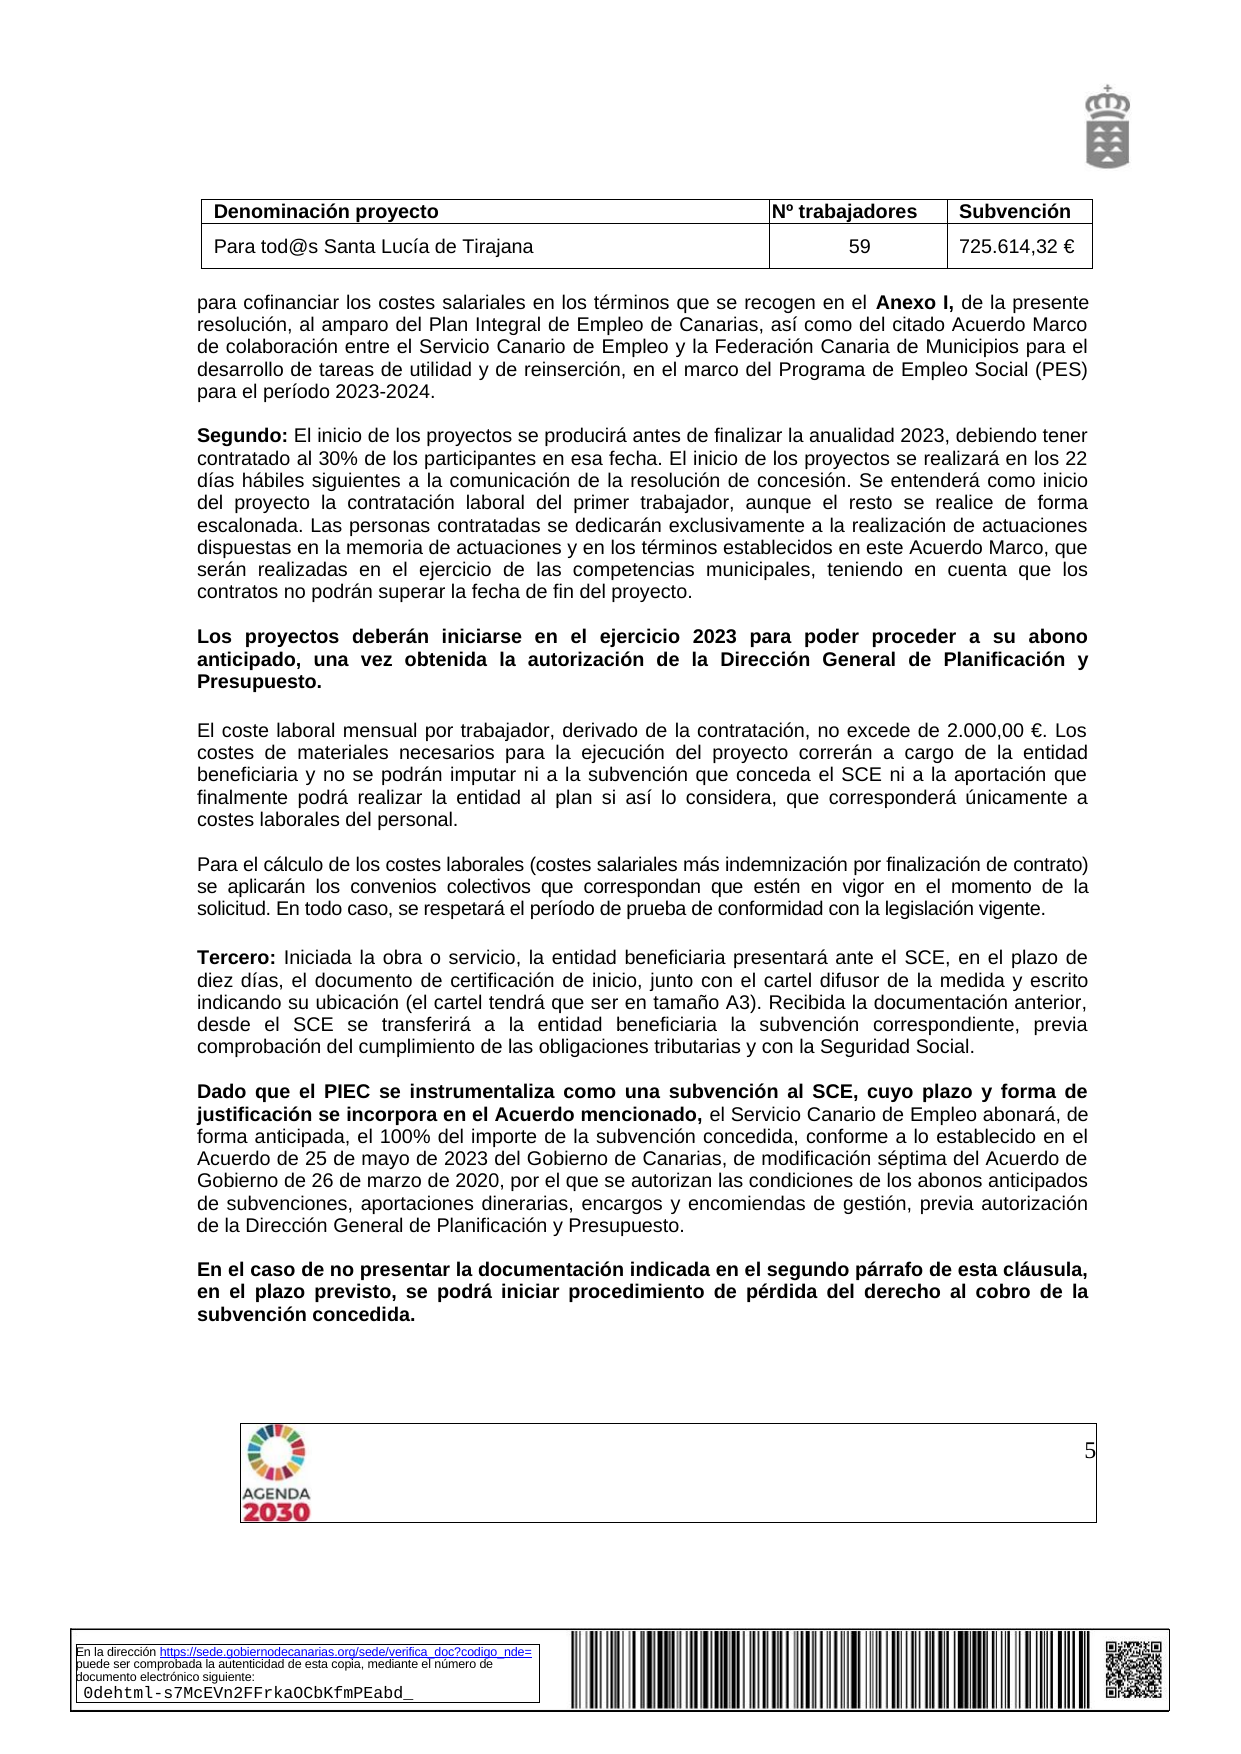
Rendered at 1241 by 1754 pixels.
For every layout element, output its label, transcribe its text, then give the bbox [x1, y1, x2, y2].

table_cell 725.614,32 € [948, 224, 1092, 267]
text En el caso de no presentar la documentación indicada en el segundo párrafo de esta cláusula, en el plazo previsto, se podrá iniciar procedimiento de pérdida del derecho al cobro de la subvención concedida. [197, 1258, 1089, 1326]
picture [1083, 83, 1132, 172]
text Segundo: El inicio de los proyectos se producirá antes de finalizar la anualidad 2023, debiendo tener contratado al 30% de los participantes en esa fecha. El inicio de los proyectos se realizará en los 22 días hábiles siguientes a la comunicación de la resolución de concesión. Se entenderá como inicio del proyecto la contratación laboral del primer trabajador, aunque el resto se realice de forma escalonada. Las personas contratadas se dedicarán exclusivamente a la realización de actuaciones dispuestas en la memoria de actuaciones y en los términos establecidos en este Acuerdo Marco, que serán realizadas en el ejercicio de las competencias municipales, teniendo en cuenta que los contratos no podrán superar la fecha de fin del proyecto. [197, 425, 1089, 603]
text El coste laboral mensual por trabajador, derivado de la contratación, no excede de 2.000,00 €. Los costes de materiales necesarios para la ejecución del proyecto correrán a cargo de la entidad beneficiaria y no se podrán imputar ni a la subvención que conceda el SCE ni a la aportación que finalmente podrá realizar la entidad al plan si así lo considera, que corresponderá únicamente a costes laborales del personal. [197, 719, 1089, 831]
text Tercero: Iniciada la obra o servicio, la entidad beneficiaria presentará ante el SCE, en el plazo de diez días, el documento de certificación de inicio, junto con el cartel difusor de la medida y escrito indicando su ubicación (el cartel tendrá que ser en tamaño A3). Recibida la documentación anterior, desde el SCE se transferirá a la entidad beneficiaria la subvención correspondiente, previa comprobación del cumplimiento de las obligaciones tributarias y con la Seguridad Social. [197, 947, 1089, 1058]
picture [71, 1630, 1169, 1711]
table_header 5 [312, 1424, 1096, 1522]
picture [241, 1424, 312, 1522]
text para cofinanciar los costes salariales en los términos que se recogen en el Anexo I, de la presente resolución, al amparo del Plan Integral de Empleo de Canarias, así como del citado Acuerdo Marco de colaboración entre el Servicio Canario de Empleo y la Federación Canaria de Municipios para el desarrollo de tareas de utilidad y de reinserción, en el marco del Programa de Empleo Social (PES) para el período 2023-2024. [197, 292, 1089, 403]
table_cell Para tod@s Santa Lucía de Tirajana [202, 224, 769, 267]
table_header Denominación proyecto [202, 200, 769, 223]
table_cell 59 [770, 224, 947, 267]
table_header Nº trabajadores [770, 200, 947, 223]
text En la dirección https://sede.gobiernodecanarias.org/sede/verifica_doc?codigo_nde= puede ser comprobada la autenticidad de esta copia, mediante el número de documento electrónico siguiente: [77, 1646, 539, 1683]
text Los proyectos deberán iniciarse en el ejercicio 2023 para poder proceder a su abono anticipado, una vez obtenida la autorización de la Dirección General de Planificación y Presupuesto. [197, 626, 1089, 693]
text Para el cálculo de los costes laborales (costes salariales más indemnización por finalización de contrato) se aplicarán los convenios colectivos que correspondan que estén en vigor en el momento de la solicitud. En todo caso, se respetará el período de prueba de conformidad con la legislación vigente. [197, 853, 1089, 920]
text 0dehtml-s7McEVn2FFrkaOCbKfmPEabd_ [83, 1684, 539, 1702]
table_header Subvención [948, 200, 1092, 223]
text Dado que el PIEC se instrumentaliza como una subvención al SCE, cuyo plazo y forma de justificación se incorpora en el Acuerdo mencionado, el Servicio Canario de Empleo abonará, de forma anticipada, el 100% del importe de la subvención concedida, conforme a lo establecido en el Acuerdo de 25 de mayo de 2023 del Gobierno de Canarias, de modificación séptima del Acuerdo de Gobierno de 26 de marzo de 2020, por el que se autorizan las condiciones de los abonos anticipados de subvenciones, aportaciones dinerarias, encargos y encomiendas de gestión, previa autorización de la Dirección General de Planificación y Presupuesto. [197, 1081, 1089, 1237]
